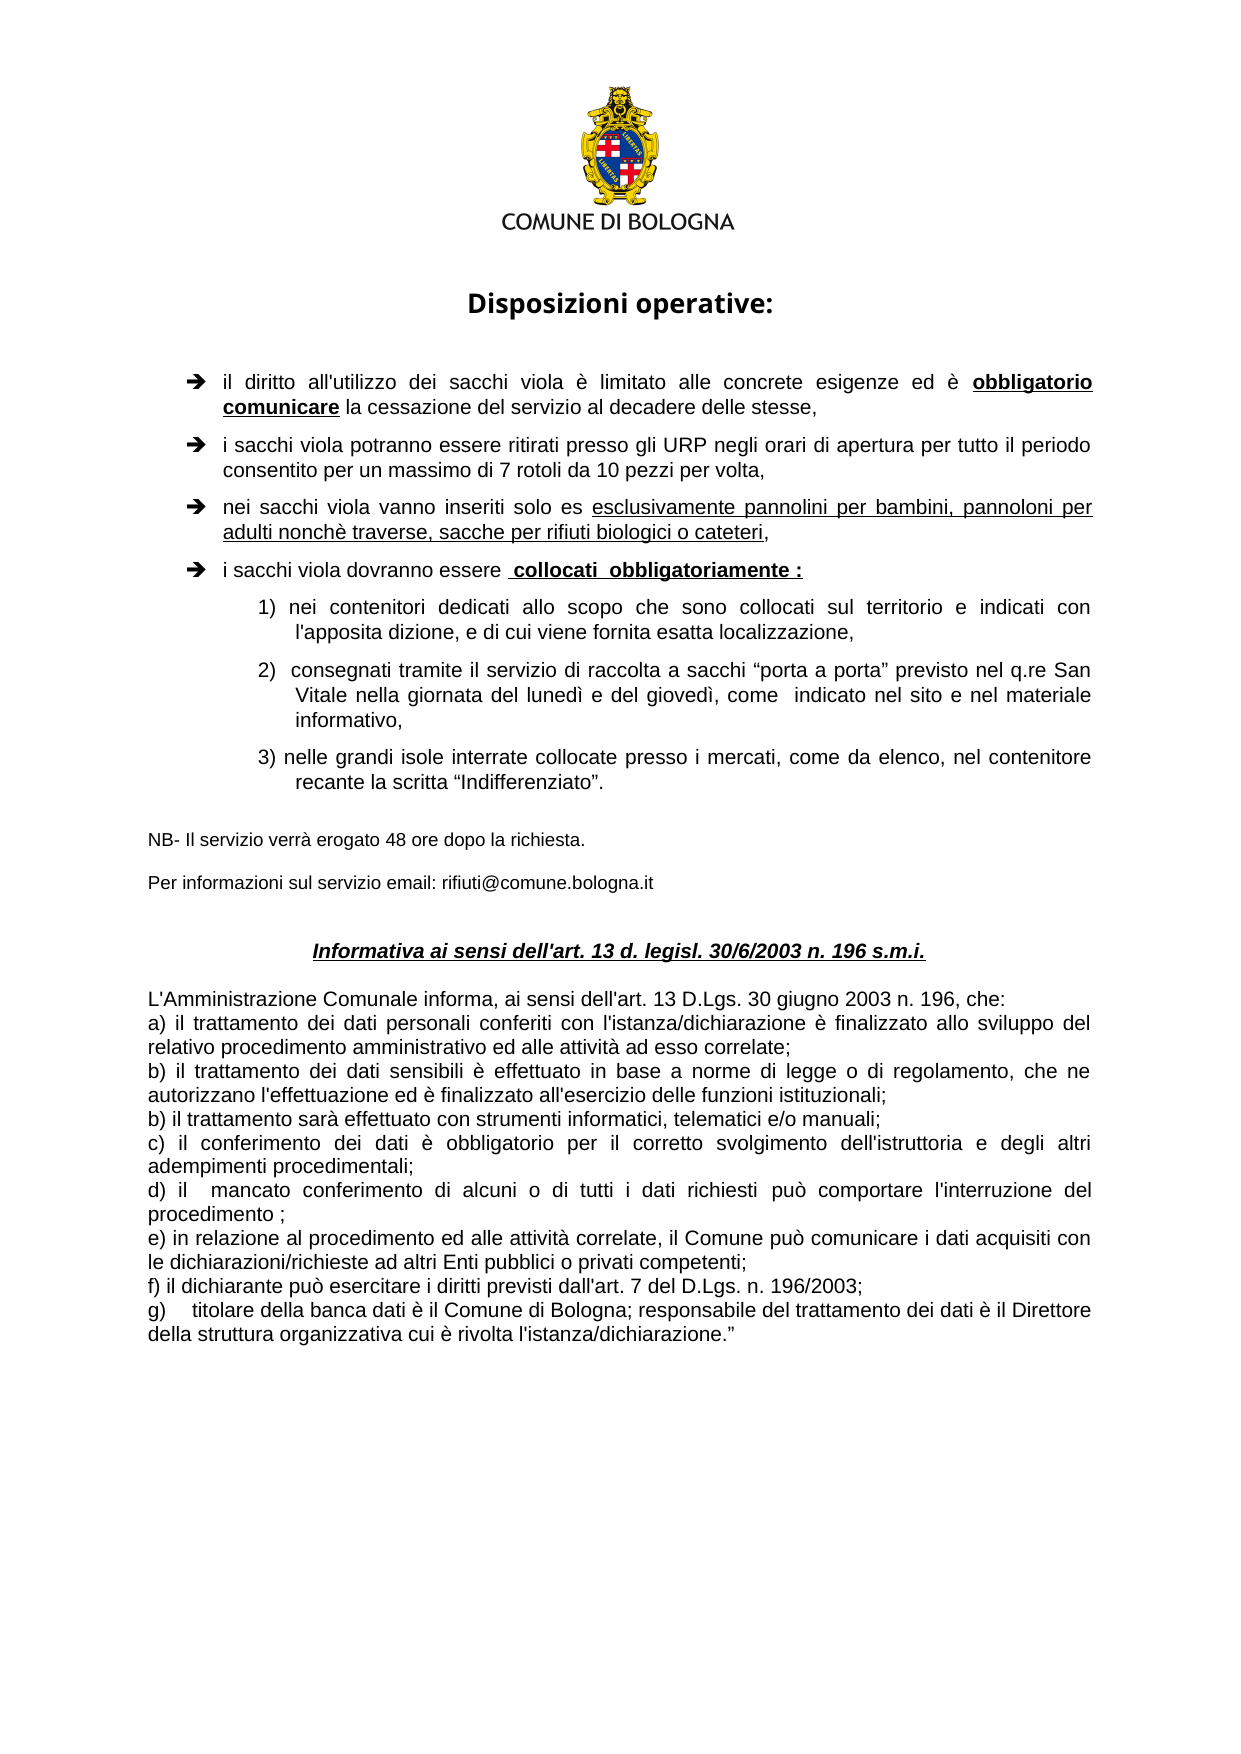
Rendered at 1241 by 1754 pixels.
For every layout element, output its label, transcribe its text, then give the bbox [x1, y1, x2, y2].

text b) il trattamento dei dati sensibili è effettuato in base a norme di legge o di regolamento, che ne autorizzano l'effettuazione ed è finalizzato all'esercizio delle funzioni istituzionali; [148, 1058, 1092, 1106]
text Informativa ai sensi dell'art. 13 d. legisl. 30/6/2003 n. 196 s.m.i. [148, 939, 1092, 963]
text 1) nei contenitori dedicati allo scopo che sono collocati sul territorio e indicati con l'apposita dizione, e di cui viene fornita esatta localizzazione, [258, 594, 1092, 644]
text 3) nelle grandi isole interrate collocate presso i mercati, come da elenco, nel contenitore recante la scritta “Indifferenziato”. [258, 744, 1092, 794]
text e) in relazione al procedimento ed alle attività correlate, il Comune può comunicare i dati acquisiti con le dichiarazioni/richieste ad altri Enti pubblici o privati competenti; [148, 1226, 1092, 1274]
text L'Amministrazione Comunale informa, ai sensi dell'art. 13 D.Lgs. 30 giugno 2003 n. 196, che: [148, 987, 1092, 1011]
text g) titolare della banca dati è il Comune di Bologna; responsabile del trattamento dei dati è il Direttore della struttura organizzativa cui è rivolta l'istanza/dichiarazione.” [148, 1298, 1092, 1346]
text a) il trattamento dei dati personali conferiti con l'istanza/dichiarazione è finalizzato allo sviluppo del relativo procedimento amministrativo ed alle attività ad esso correlate; [148, 1011, 1092, 1058]
list nei sacchi viola vanno inseriti solo es esclusivamente pannolini per bambini, pannoloni per adulti nonchè traverse, sacche per rifiuti biologici o cateteri, [185, 494, 1092, 544]
text NB- Il servizio verrà erogato 48 ore dopo la richiesta. [148, 828, 1092, 850]
text c) il conferimento dei dati è obbligatorio per il corretto svolgimento dell'istruttoria e degli altri adempimenti procedimentali; [148, 1130, 1092, 1178]
text 2) consegnati tramite il servizio di raccolta a sacchi “porta a porta” previsto nel q.re San Vitale nella giornata del lunedì e del giovedì, come indicato nel sito e nel materiale informativo, [258, 657, 1092, 732]
list i sacchi viola potranno essere ritirati presso gli URP negli orari di apertura per tutto il periodo consentito per un massimo di 7 rotoli da 10 pezzi per volta, [185, 432, 1092, 482]
list i sacchi viola dovranno essere collocati obbligatoriamente : [185, 557, 1092, 582]
list il diritto all'utilizzo dei sacchi viola è limitato alle concrete esigenze ed è obbligatorio comunicare la cessazione del servizio al decadere delle stesse, [185, 369, 1092, 419]
text Disposizioni operative: [148, 284, 1092, 321]
text d) il mancato conferimento di alcuni o di tutti i dati richiesti può comportare l'interruzione del procedimento ; [148, 1178, 1092, 1226]
text Per informazioni sul servizio email: rifiuti@comune.bologna.it [148, 872, 1092, 893]
text b) il trattamento sarà effettuato con strumenti informatici, telematici e/o manuali; [148, 1106, 1092, 1130]
text f) il dichiarante può esercitare i diritti previsti dall'art. 7 del D.Lgs. n. 196/2003; [148, 1274, 1092, 1298]
